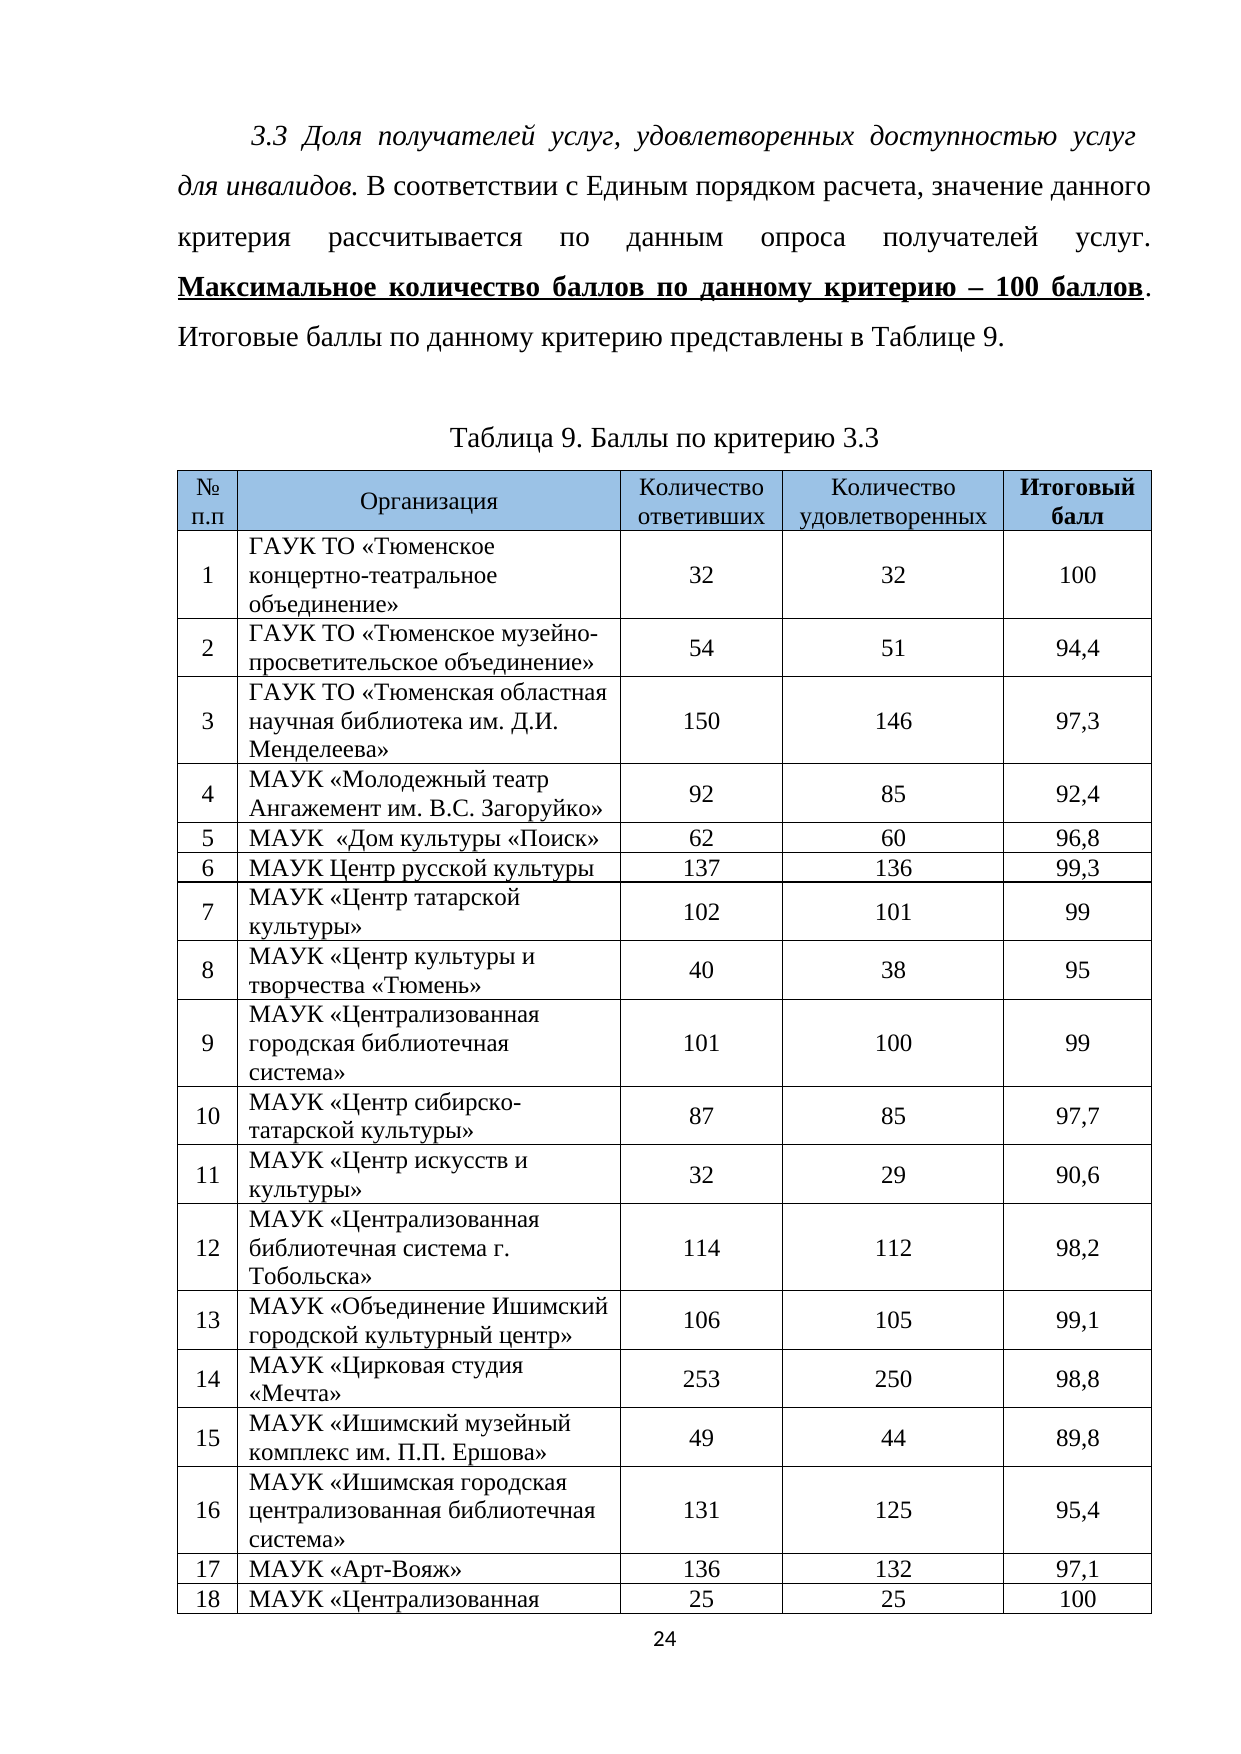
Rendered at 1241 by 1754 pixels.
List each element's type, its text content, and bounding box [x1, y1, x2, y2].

table_cell 60 [783, 823, 1003, 852]
table_cell 6 [178, 853, 237, 881]
table_cell МАУК Центр русской культуры [238, 853, 620, 881]
table_cell МАУК «Централизованная городская библиотечная система» [238, 1000, 620, 1086]
table_header Количество ответивших [621, 471, 782, 530]
table_cell 10 [178, 1087, 237, 1144]
table_cell МАУК «Централизованная библиотечная система г. Тобольска» [238, 1204, 620, 1290]
table_cell 40 [621, 941, 782, 998]
table_cell 85 [783, 1087, 1003, 1144]
table_cell 38 [783, 941, 1003, 998]
table_cell 92,4 [1004, 764, 1151, 822]
table_cell 18 [178, 1584, 237, 1613]
table_cell 25 [621, 1584, 782, 1613]
table_cell 7 [178, 883, 237, 940]
table_cell МАУК «Центр культуры и творчества «Тюмень» [238, 941, 620, 998]
table_cell 100 [1004, 1584, 1151, 1613]
table_cell 250 [783, 1350, 1003, 1407]
table_cell 85 [783, 764, 1003, 822]
table_cell МАУК «Дом культуры «Поиск» [238, 823, 620, 852]
table_cell 17 [178, 1554, 237, 1583]
table_cell 125 [783, 1467, 1003, 1553]
table_cell 106 [621, 1291, 782, 1349]
table_cell 87 [621, 1087, 782, 1144]
text 3.3 Доля получателей услуг, удовлетворенных доступностью услуг для инвалидов. В соответствии с Единым порядком расчета, значение данного критерия рассчитывается по данным опроса получателей услуг. Максимальное количество баллов по данному критерию – 100 баллов. Итоговые баллы по данному критерию представлены в Таблице 9. [177, 118, 1152, 353]
table_cell 132 [783, 1554, 1003, 1583]
table_cell 102 [621, 883, 782, 940]
table_cell 1 [178, 531, 237, 617]
table_cell 16 [178, 1467, 237, 1553]
table_cell МАУК «Центр сибирско-татарской культуры» [238, 1087, 620, 1144]
table_cell ГАУК ТО «Тюменская областная научная библиотека им. Д.И. Менделеева» [238, 677, 620, 763]
table_cell 15 [178, 1408, 237, 1466]
table_cell МАУК «Центр татарской культуры» [238, 883, 620, 940]
table_cell МАУК «Центр искусств и культуры» [238, 1145, 620, 1203]
table_cell 99,1 [1004, 1291, 1151, 1349]
table_cell 101 [621, 1000, 782, 1086]
table_cell 2 [178, 619, 237, 676]
table_cell МАУК «Ишимский музейный комплекс им. П.П. Ершова» [238, 1408, 620, 1466]
table_header Итоговый балл [1004, 471, 1151, 530]
table_cell 32 [783, 531, 1003, 617]
table_cell ГАУК ТО «Тюменское музейно-просветительское объединение» [238, 619, 620, 676]
table_cell 95,4 [1004, 1467, 1151, 1553]
table_cell 101 [783, 883, 1003, 940]
table_cell 136 [621, 1554, 782, 1583]
table_cell МАУК «Цирковая студия «Мечта» [238, 1350, 620, 1407]
table_cell МАУК «Молодежный театр Ангажемент им. В.С. Загоруйко» [238, 764, 620, 822]
table_cell 11 [178, 1145, 237, 1203]
table_cell ГАУК ТО «Тюменское концертно-театральное объединение» [238, 531, 620, 617]
table_cell 146 [783, 677, 1003, 763]
table_cell 62 [621, 823, 782, 852]
table_cell 95 [1004, 941, 1151, 998]
table_cell 44 [783, 1408, 1003, 1466]
table_cell 29 [783, 1145, 1003, 1203]
text Таблица 9. Баллы по критерию 3.3 [177, 420, 1152, 453]
table_cell МАУК «Объединение Ишимский городской культурный центр» [238, 1291, 620, 1349]
table_cell 49 [621, 1408, 782, 1466]
table_cell 96,8 [1004, 823, 1151, 852]
table_cell 97,1 [1004, 1554, 1151, 1583]
table_cell 89,8 [1004, 1408, 1151, 1466]
table_cell 9 [178, 1000, 237, 1086]
table_cell 131 [621, 1467, 782, 1553]
table_cell 253 [621, 1350, 782, 1407]
table_cell 105 [783, 1291, 1003, 1349]
table_cell 99 [1004, 1000, 1151, 1086]
table_cell 5 [178, 823, 237, 852]
table_cell 32 [621, 531, 782, 617]
table_cell 32 [621, 1145, 782, 1203]
table_cell 92 [621, 764, 782, 822]
table_cell 90,6 [1004, 1145, 1151, 1203]
table_cell 8 [178, 941, 237, 998]
table_header № п.п [178, 471, 237, 530]
table_cell 12 [178, 1204, 237, 1290]
table_cell 98,2 [1004, 1204, 1151, 1290]
table_cell 137 [621, 853, 782, 881]
table_cell 99,3 [1004, 853, 1151, 881]
table_cell 4 [178, 764, 237, 822]
table_cell МАУК «Арт-Вояж» [238, 1554, 620, 1583]
table_cell 94,4 [1004, 619, 1151, 676]
table_header Количество удовлетворенных [783, 471, 1003, 530]
table_cell МАУК «Централизованная [238, 1584, 620, 1613]
table_cell 112 [783, 1204, 1003, 1290]
table_cell 114 [621, 1204, 782, 1290]
table_cell 14 [178, 1350, 237, 1407]
table_cell 97,7 [1004, 1087, 1151, 1144]
table_cell МАУК «Ишимская городская централизованная библиотечная система» [238, 1467, 620, 1553]
table_cell 97,3 [1004, 677, 1151, 763]
table_cell 3 [178, 677, 237, 763]
table_header Организация [238, 471, 620, 530]
table_cell 13 [178, 1291, 237, 1349]
table_cell 136 [783, 853, 1003, 881]
table_cell 99 [1004, 883, 1151, 940]
table_cell 98,8 [1004, 1350, 1151, 1407]
table_cell 100 [783, 1000, 1003, 1086]
table_cell 51 [783, 619, 1003, 676]
table_cell 150 [621, 677, 782, 763]
table_cell 54 [621, 619, 782, 676]
table_cell 25 [783, 1584, 1003, 1613]
table_cell 100 [1004, 531, 1151, 617]
